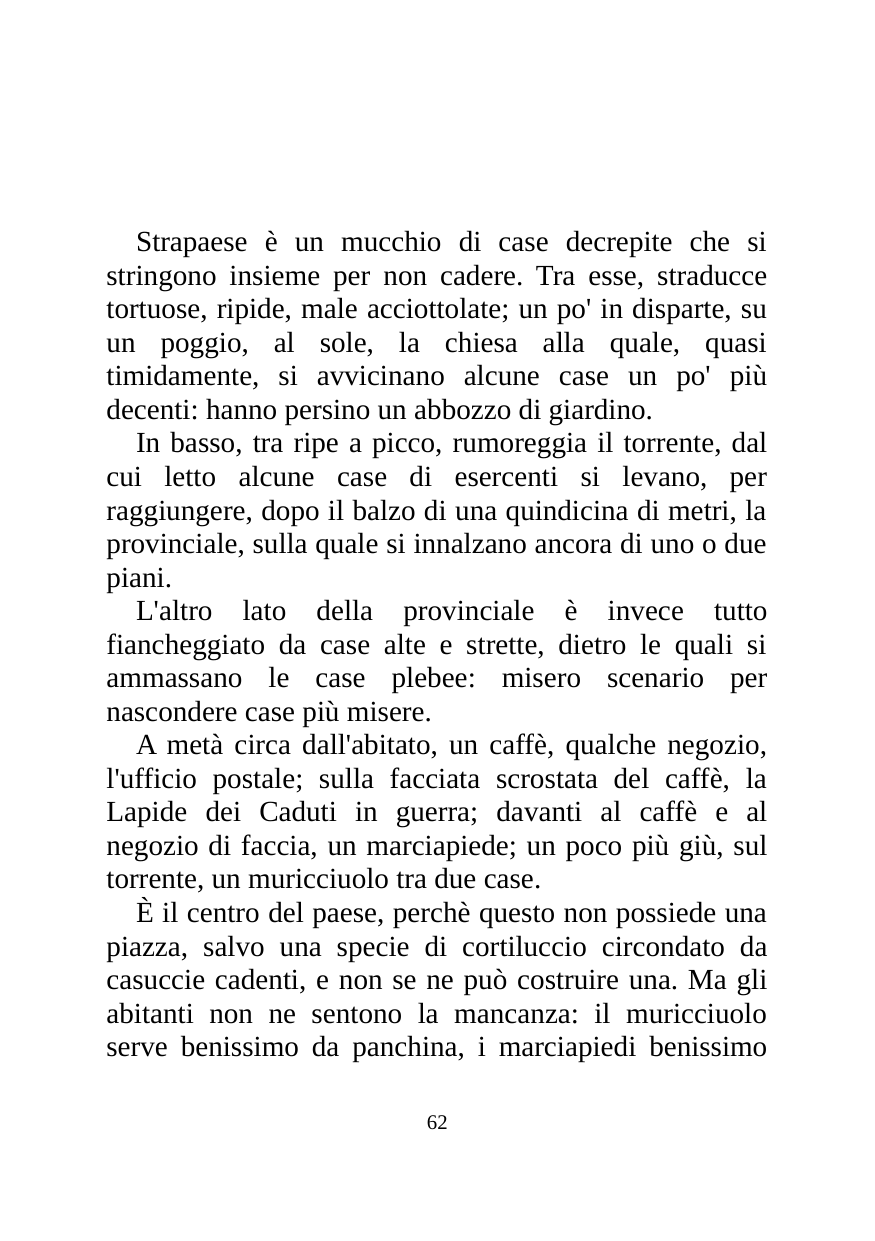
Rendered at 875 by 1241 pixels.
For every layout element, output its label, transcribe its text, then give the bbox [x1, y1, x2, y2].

text Strapaese è un mucchio di case decrepite che si stringono insieme per non cadere. Tra esse, straducce tortuose, ripide, male acciottolate; un po' in disparte, su un poggio, al sole, la chiesa alla quale, quasi timidamente, si avvicinano alcune case un po' più decenti: hanno persino un abbozzo di giardino. [106, 224, 768, 426]
text È il centro del paese, perchè questo non possiede una piazza, salvo una specie di cortiluccio circondato da casuccie cadenti, e non se ne può costruire una. Ma gli abitanti non ne sentono la mancanza: il muricciuolo serve benissimo da panchina, i marciapiedi benissimo [106, 895, 768, 1063]
text L'altro lato della provinciale è invece tutto fiancheggiato da case alte e strette, dietro le quali si ammassano le case plebee: misero scenario per nascondere case più misere. [106, 593, 768, 727]
text In basso, tra ripe a picco, rumoreggia il torrente, dal cui letto alcune case di esercenti si levano, per raggiungere, dopo il balzo di una quindicina di metri, la provinciale, sulla quale si innalzano ancora di uno o due piani. [106, 426, 768, 593]
text A metà circa dall'abitato, un caffè, qualche negozio, l'ufficio postale; sulla facciata scrostata del caffè, la Lapide dei Caduti in guerra; davanti al caffè e al negozio di faccia, un marciapiede; un poco più giù, sul torrente, un muricciuolo tra due case. [106, 727, 768, 895]
